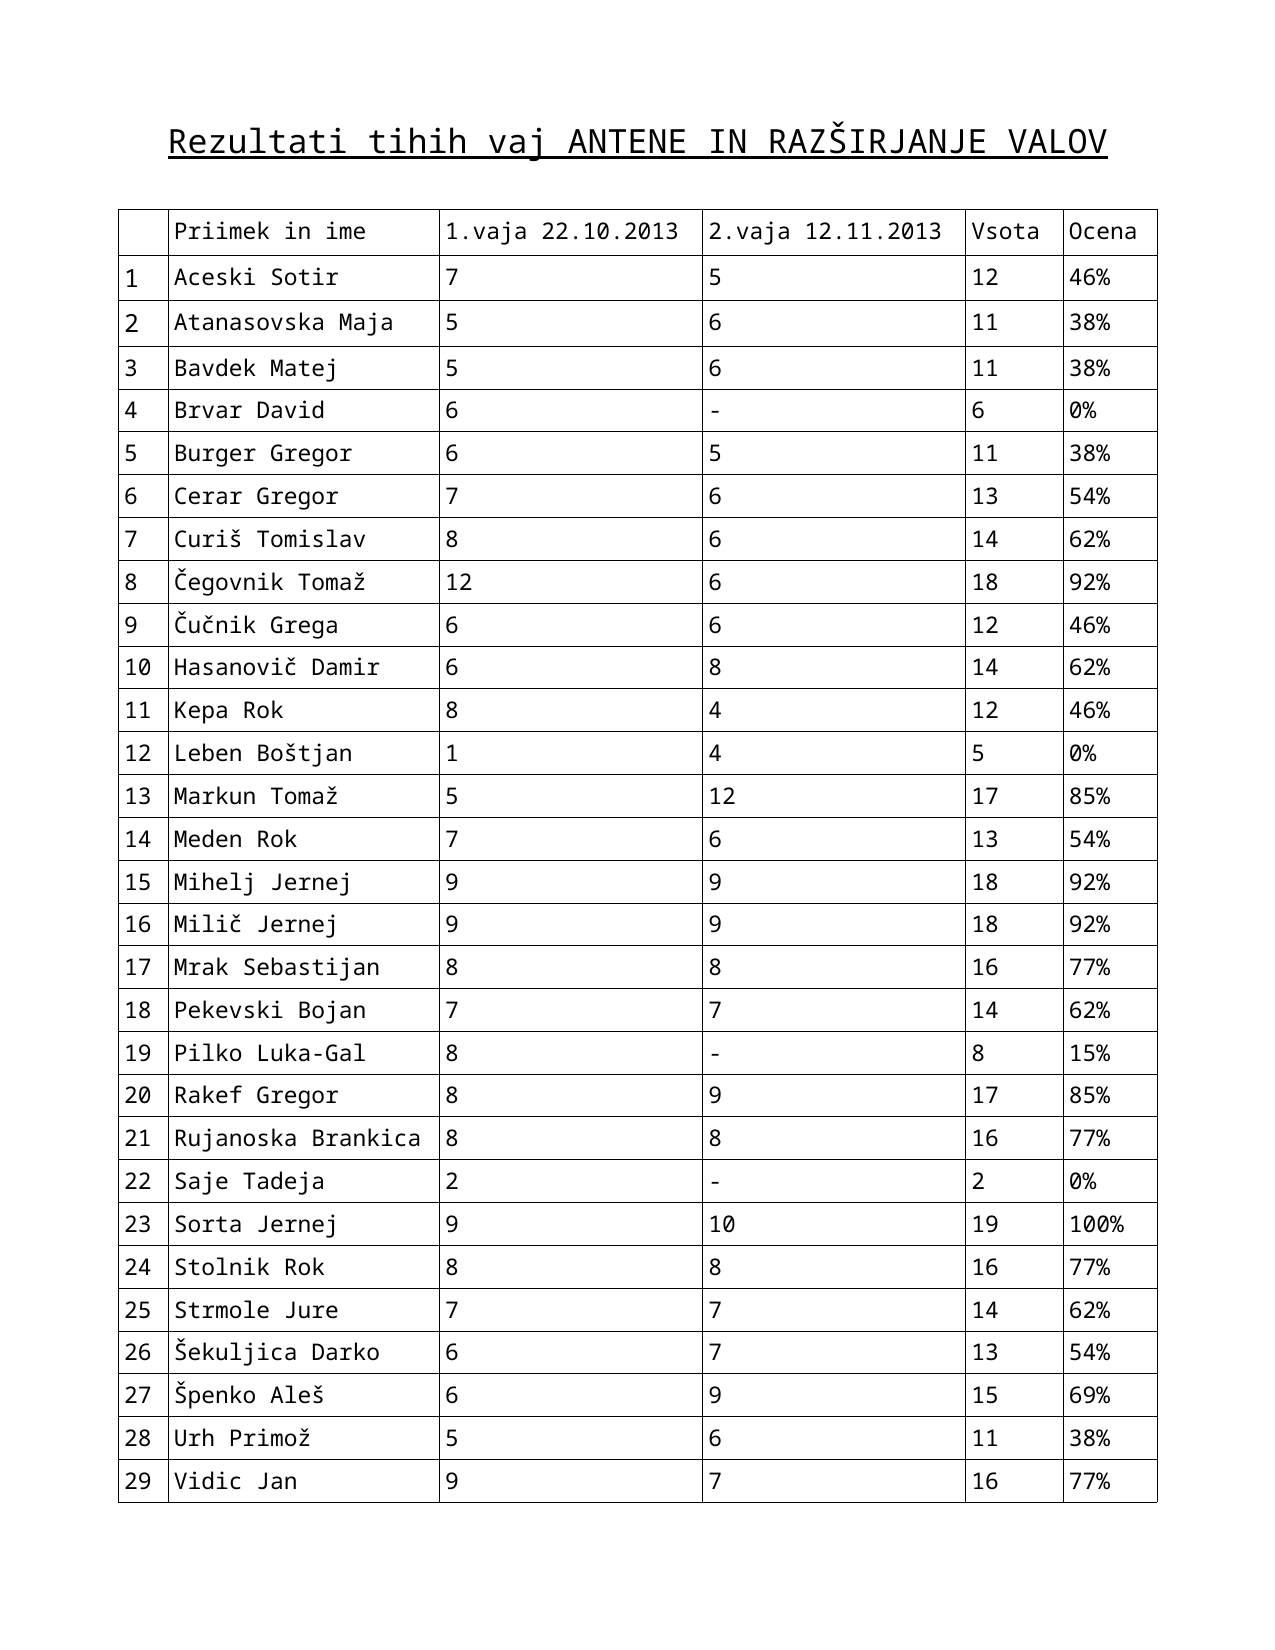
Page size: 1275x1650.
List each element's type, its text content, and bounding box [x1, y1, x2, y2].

table_cell Saje Tadeja [169, 1160, 439, 1202]
table_cell 38% [1064, 432, 1157, 474]
table_cell 92% [1064, 561, 1157, 603]
table_cell 7 [703, 1460, 965, 1502]
table_cell - [703, 1160, 965, 1202]
table_cell Čegovnik Tomaž [169, 561, 439, 603]
table_cell 12 [966, 604, 1063, 646]
table_cell 8 [119, 561, 168, 603]
table_cell 7 [703, 1289, 965, 1331]
table_cell Markun Tomaž [169, 775, 439, 817]
table_cell 5 [703, 256, 965, 300]
table_cell 15 [119, 861, 168, 902]
table_cell 7 [440, 989, 702, 1031]
table_cell 46% [1064, 256, 1157, 300]
table_cell Šekuljica Darko [169, 1332, 439, 1373]
table_cell 9 [440, 904, 702, 945]
table_cell 17 [119, 946, 168, 988]
table_cell 6 [703, 518, 965, 560]
table_cell 54% [1064, 475, 1157, 517]
table_cell Aceski Sotir [169, 256, 439, 300]
table_cell 8 [703, 1246, 965, 1288]
text Rezultati tihih vaj ANTENE IN RAZŠIRJANJE VALOV [118, 118, 1157, 163]
table_cell 11 [966, 301, 1063, 346]
table_cell 11 [966, 347, 1063, 389]
table_cell 5 [440, 301, 702, 346]
table_cell 12 [440, 561, 702, 603]
table_cell 6 [440, 432, 702, 474]
table_cell 14 [966, 518, 1063, 560]
table_cell 6 [703, 818, 965, 859]
table_cell 8 [440, 1032, 702, 1074]
table_cell 9 [440, 1203, 702, 1245]
table_cell - [703, 1032, 965, 1074]
table_header Ocena [1064, 210, 1157, 254]
table_cell 25 [119, 1289, 168, 1331]
table_cell Cerar Gregor [169, 475, 439, 517]
table_cell 19 [966, 1203, 1063, 1245]
table_cell Bavdek Matej [169, 347, 439, 389]
table_cell Curiš Tomislav [169, 518, 439, 560]
table_cell 18 [966, 861, 1063, 902]
table_cell 16 [966, 1460, 1063, 1502]
table_cell 62% [1064, 647, 1157, 688]
table_cell 38% [1064, 301, 1157, 346]
table_cell 6 [703, 561, 965, 603]
table_cell 4 [703, 689, 965, 731]
table_cell 16 [966, 1246, 1063, 1288]
table_cell 4 [703, 732, 965, 774]
table_cell 46% [1064, 689, 1157, 731]
table_cell Kepa Rok [169, 689, 439, 731]
table_header Vsota [966, 210, 1063, 254]
table_cell 6 [440, 1332, 702, 1373]
table_cell 14 [966, 1289, 1063, 1331]
table_cell 8 [703, 946, 965, 988]
table_cell Mrak Sebastijan [169, 946, 439, 988]
table_cell 7 [440, 818, 702, 859]
table_cell 38% [1064, 1417, 1157, 1459]
table_cell 6 [703, 1417, 965, 1459]
table_cell Stolnik Rok [169, 1246, 439, 1288]
table_cell 8 [440, 518, 702, 560]
table_cell 9 [440, 861, 702, 902]
table_cell 6 [440, 1374, 702, 1416]
table_cell 9 [440, 1460, 702, 1502]
table_cell 14 [966, 989, 1063, 1031]
table_cell Milič Jernej [169, 904, 439, 945]
table_cell 5 [966, 732, 1063, 774]
table_cell 13 [966, 475, 1063, 517]
table_cell 1 [440, 732, 702, 774]
table_header 1.vaja 22.10.2013 [440, 210, 702, 254]
table_cell 8 [440, 1246, 702, 1288]
table_header Priimek in ime [169, 210, 439, 254]
table_cell 2 [966, 1160, 1063, 1202]
table_cell 12 [119, 732, 168, 774]
table_cell Urh Primož [169, 1417, 439, 1459]
table_cell 7 [119, 518, 168, 560]
table_cell 8 [703, 1117, 965, 1159]
table_cell 7 [703, 989, 965, 1031]
table_cell 3 [119, 347, 168, 389]
table_cell 77% [1064, 946, 1157, 988]
table_cell 8 [440, 689, 702, 731]
table_cell Brvar David [169, 390, 439, 431]
table_cell 62% [1064, 518, 1157, 560]
table_cell 13 [966, 818, 1063, 859]
table_cell Strmole Jure [169, 1289, 439, 1331]
table_cell 16 [966, 946, 1063, 988]
table_cell 92% [1064, 904, 1157, 945]
table_cell 62% [1064, 1289, 1157, 1331]
table_cell 11 [966, 1417, 1063, 1459]
table_cell 10 [119, 647, 168, 688]
table_cell 92% [1064, 861, 1157, 902]
table_cell 13 [119, 775, 168, 817]
table_cell 4 [119, 390, 168, 431]
table_cell 8 [440, 946, 702, 988]
table_cell 2 [440, 1160, 702, 1202]
table_cell 6 [703, 347, 965, 389]
table_header [119, 210, 168, 254]
table_cell Sorta Jernej [169, 1203, 439, 1245]
table_cell Mihelj Jernej [169, 861, 439, 902]
table_cell 8 [440, 1117, 702, 1159]
table_cell 5 [440, 1417, 702, 1459]
table_cell Rujanoska Brankica [169, 1117, 439, 1159]
table_cell Leben Boštjan [169, 732, 439, 774]
table_cell 6 [119, 475, 168, 517]
table_header 2.vaja 12.11.2013 [703, 210, 965, 254]
table_cell 17 [966, 1075, 1063, 1116]
table_cell Meden Rok [169, 818, 439, 859]
table_cell 14 [966, 647, 1063, 688]
table_cell 20 [119, 1075, 168, 1116]
table_cell 6 [966, 390, 1063, 431]
table_cell Špenko Aleš [169, 1374, 439, 1416]
table_cell 6 [440, 647, 702, 688]
table_cell 0% [1064, 390, 1157, 431]
table_cell 54% [1064, 818, 1157, 859]
table_cell 6 [703, 604, 965, 646]
table_cell 8 [440, 1075, 702, 1116]
table_cell 1 [119, 256, 168, 300]
table_cell 54% [1064, 1332, 1157, 1373]
table_cell - [703, 390, 965, 431]
table_cell 12 [966, 689, 1063, 731]
table_cell 0% [1064, 1160, 1157, 1202]
table_cell 18 [966, 904, 1063, 945]
table_cell 9 [703, 861, 965, 902]
table_cell 7 [703, 1332, 965, 1373]
table_cell 62% [1064, 989, 1157, 1031]
table_cell Vidic Jan [169, 1460, 439, 1502]
table_cell 11 [966, 432, 1063, 474]
table_cell 85% [1064, 1075, 1157, 1116]
table_cell 6 [440, 604, 702, 646]
table_cell Burger Gregor [169, 432, 439, 474]
table_cell 5 [440, 347, 702, 389]
table_cell 6 [703, 475, 965, 517]
table_cell 15% [1064, 1032, 1157, 1074]
table_cell 13 [966, 1332, 1063, 1373]
table_cell 18 [119, 989, 168, 1031]
table_cell 0% [1064, 732, 1157, 774]
table_cell 8 [703, 647, 965, 688]
table_cell 29 [119, 1460, 168, 1502]
table_cell 5 [119, 432, 168, 474]
table_cell 5 [440, 775, 702, 817]
table_cell 24 [119, 1246, 168, 1288]
table_cell 38% [1064, 347, 1157, 389]
table_cell 19 [119, 1032, 168, 1074]
table_cell 2 [119, 301, 168, 346]
table_cell 9 [703, 904, 965, 945]
table_cell 14 [119, 818, 168, 859]
table_cell 21 [119, 1117, 168, 1159]
table_cell 100% [1064, 1203, 1157, 1245]
table_cell 15 [966, 1374, 1063, 1416]
table_cell Pilko Luka-Gal [169, 1032, 439, 1074]
table_cell 28 [119, 1417, 168, 1459]
table_cell Čučnik Grega [169, 604, 439, 646]
table_cell 11 [119, 689, 168, 731]
table_cell 22 [119, 1160, 168, 1202]
table_cell 85% [1064, 775, 1157, 817]
table_cell Rakef Gregor [169, 1075, 439, 1116]
table_cell 69% [1064, 1374, 1157, 1416]
table_cell 9 [119, 604, 168, 646]
table_cell 27 [119, 1374, 168, 1416]
table_cell 17 [966, 775, 1063, 817]
table_cell 6 [440, 390, 702, 431]
table_cell 77% [1064, 1460, 1157, 1502]
table_cell 7 [440, 1289, 702, 1331]
table_cell Atanasovska Maja [169, 301, 439, 346]
table_cell 26 [119, 1332, 168, 1373]
table_cell 9 [703, 1075, 965, 1116]
table_cell Hasanovič Damir [169, 647, 439, 688]
table_cell 12 [966, 256, 1063, 300]
table_cell 16 [119, 904, 168, 945]
table_cell 23 [119, 1203, 168, 1245]
table_cell 8 [966, 1032, 1063, 1074]
table_cell 16 [966, 1117, 1063, 1159]
table_cell 9 [703, 1374, 965, 1416]
table_cell Pekevski Bojan [169, 989, 439, 1031]
table_cell 18 [966, 561, 1063, 603]
table_cell 5 [703, 432, 965, 474]
table_cell 6 [703, 301, 965, 346]
table_cell 77% [1064, 1117, 1157, 1159]
table_cell 46% [1064, 604, 1157, 646]
table_cell 10 [703, 1203, 965, 1245]
table_cell 77% [1064, 1246, 1157, 1288]
table_cell 12 [703, 775, 965, 817]
table_cell 7 [440, 256, 702, 300]
table_cell 7 [440, 475, 702, 517]
